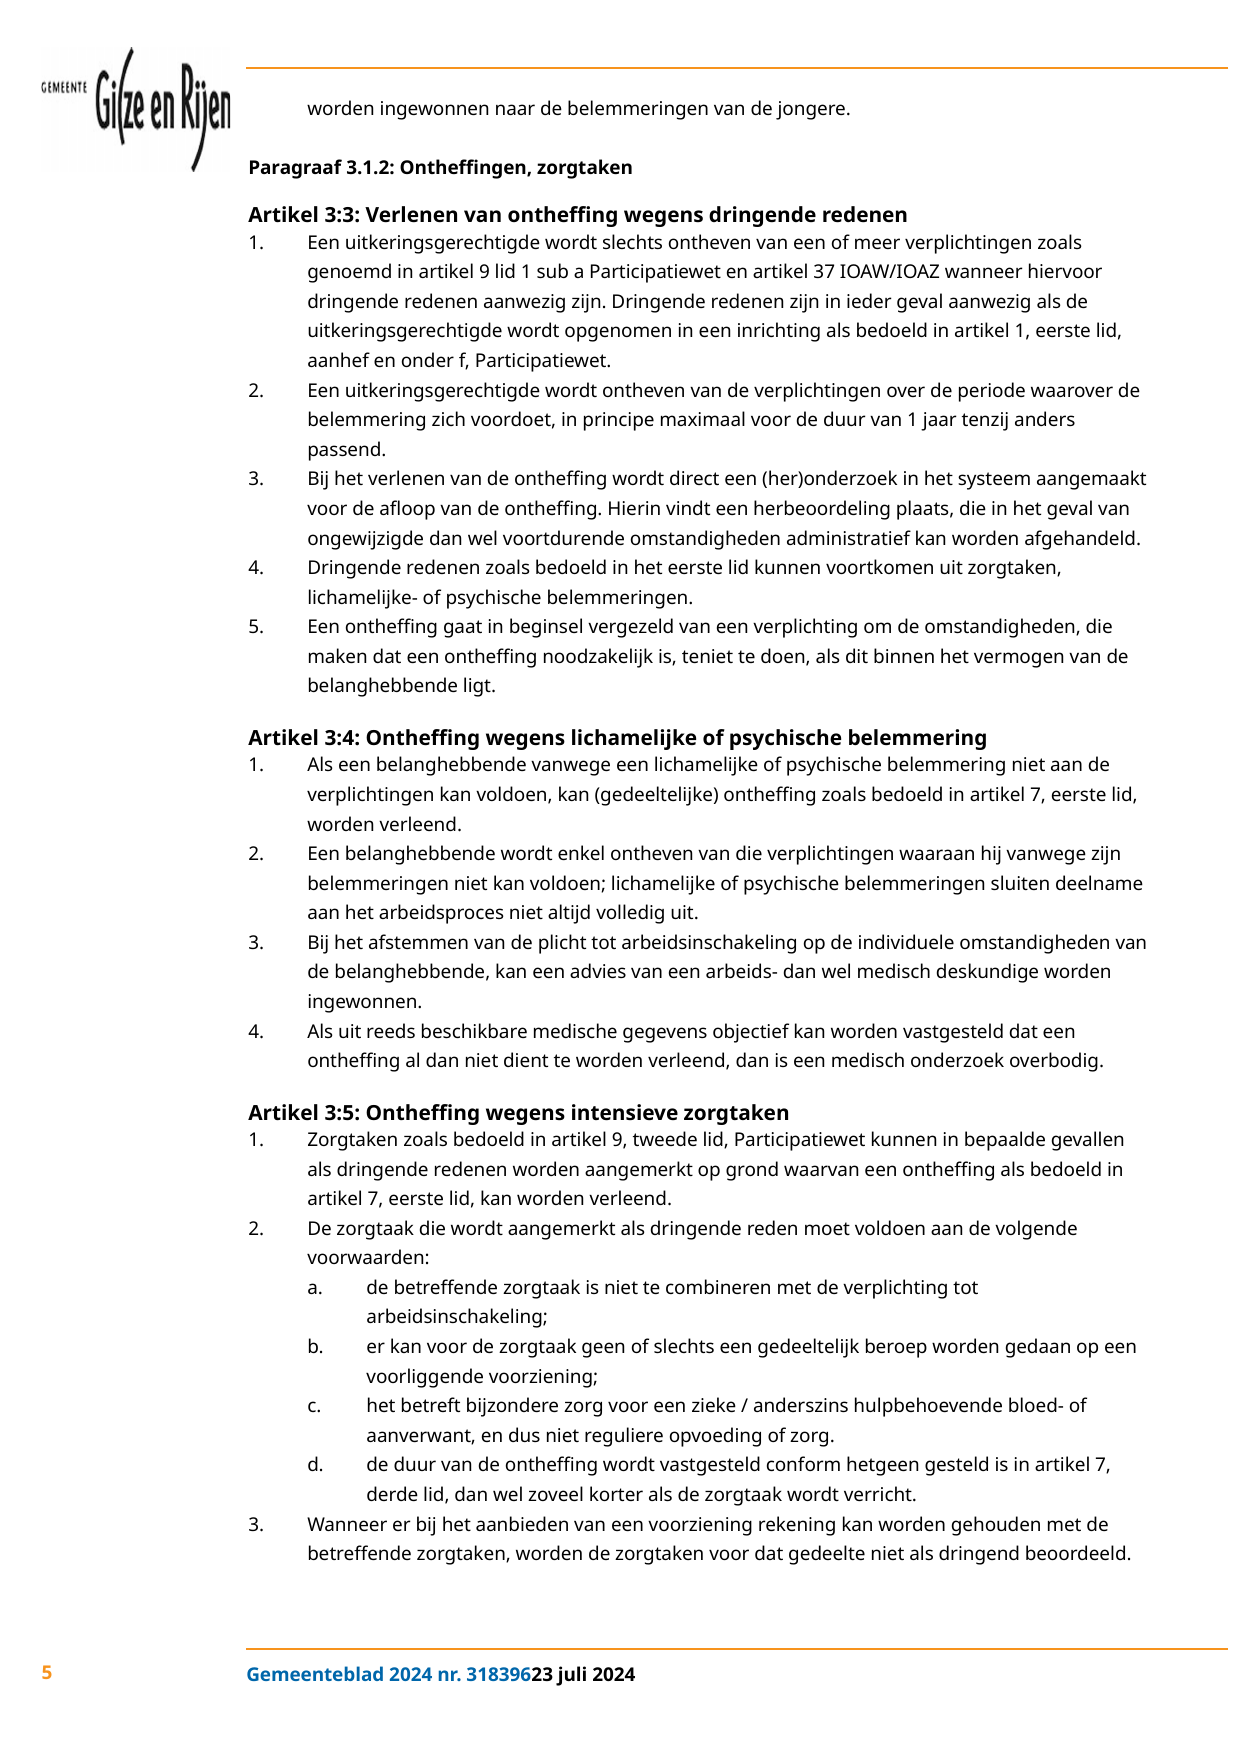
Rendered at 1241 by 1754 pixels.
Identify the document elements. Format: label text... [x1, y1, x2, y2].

list Een uitkeringsgerechtigde wordt ontheven van de verplichtingen over de periode waarover de belemmering zich voordoet, in principe maximaal voor de duur van 1 jaar tenzij anders passend. [248, 377, 1152, 462]
list Bij het verlenen van de ontheffing wordt direct een (her)onderzoek in het systeem aangemaakt voor de afloop van de ontheffing. Hierin vindt een herbeoordeling plaats, die in het geval van ongewijzigde dan wel voortdurende omstandigheden administratief kan worden afgehandeld. [248, 466, 1152, 551]
text Paragraaf 3.1.2: Ontheffingen, zorgtaken [248, 154, 1152, 180]
text Artikel 3:5: Ontheffing wegens intensieve zorgtaken [248, 1098, 1152, 1126]
list Bij het afstemmen van de plicht tot arbeidsinschakeling op de individuele omstandigheden van de belanghebbende, kan een advies van een arbeids- dan wel medisch deskundige worden ingewonnen. [248, 929, 1152, 1014]
text Artikel 3:3: Verlenen van ontheffing wegens dringende redenen [248, 201, 1152, 229]
list De zorgtaak die wordt aangemerkt als dringende reden moet voldoen aan de volgende voorwaarden: [248, 1215, 1152, 1270]
list de duur van de ontheffing wordt vastgesteld conform hetgeen gesteld is in artikel 7, derde lid, dan wel zoveel korter als de zorgtaak wordt verricht. [307, 1452, 1152, 1507]
list worden ingewonnen naar de belemmeringen van de jongere. [248, 95, 1152, 121]
list Als een belanghebbende vanwege een lichamelijke of psychische belemmering niet aan de verplichtingen kan voldoen, kan (gedeeltelijke) ontheffing zoals bedoeld in artikel 7, eerste lid, worden verleend. [248, 752, 1152, 836]
list Een ontheffing gaat in beginsel vergezeld van een verplichting om de omstandigheden, die maken dat een ontheffing noodzakelijk is, teniet te doen, als dit binnen het vermogen van de belanghebbende ligt. [248, 613, 1152, 698]
list Als uit reeds beschikbare medische gegevens objectief kan worden vastgesteld dat een ontheffing al dan niet dient te worden verleend, dan is een medisch onderzoek overbodig. [248, 1018, 1152, 1073]
list Een belanghebbende wordt enkel ontheven van die verplichtingen waaraan hij vanwege zijn belemmeringen niet kan voldoen; lichamelijke of psychische belemmeringen sluiten deelname aan het arbeidsproces niet altijd volledig uit. [248, 840, 1152, 925]
list Dringende redenen zoals bedoeld in het eerste lid kunnen voortkomen uit zorgtaken, lichamelijke- of psychische belemmeringen. [248, 554, 1152, 610]
text Artikel 3:4: Ontheffing wegens lichamelijke of psychische belemmering [248, 723, 1152, 752]
list er kan voor de zorgtaak geen of slechts een gedeeltelijk beroep worden gedaan op een voorliggende voorziening; [307, 1333, 1152, 1389]
list Wanneer er bij het aanbieden van een voorziening rekening kan worden gehouden met de betreffende zorgtaken, worden de zorgtaken voor dat gedeelte niet als dringend beoordeeld. [248, 1511, 1152, 1566]
list Zorgtaken zoals bedoeld in artikel 9, tweede lid, Participatiewet kunnen in bepaalde gevallen als dringende redenen worden aangemerkt op grond waarvan een ontheffing als bedoeld in artikel 7, eerste lid, kan worden verleend. [248, 1126, 1152, 1211]
list het betreft bijzondere zorg voor een zieke / anderszins hulpbehoevende bloed- of aanverwant, en dus niet reguliere opvoeding of zorg. [307, 1392, 1152, 1448]
list Een uitkeringsgerechtigde wordt slechts ontheven van een of meer verplichtingen zoals genoemd in artikel 9 lid 1 sub a Participatiewet en artikel 37 IOAW/IOAZ wanneer hiervoor dringende redenen aanwezig zijn. Dringende redenen zijn in ieder geval aanwezig als de uitkeringsgerechtigde wordt opgenomen in een inrichting als bedoeld in artikel 1, eerste lid, aanhef en onder f, Participatiewet. [248, 229, 1152, 373]
picture [41, 47, 231, 172]
list de betreffende zorgtaak is niet te combineren met de verplichting tot arbeidsinschakeling; [307, 1274, 1152, 1329]
